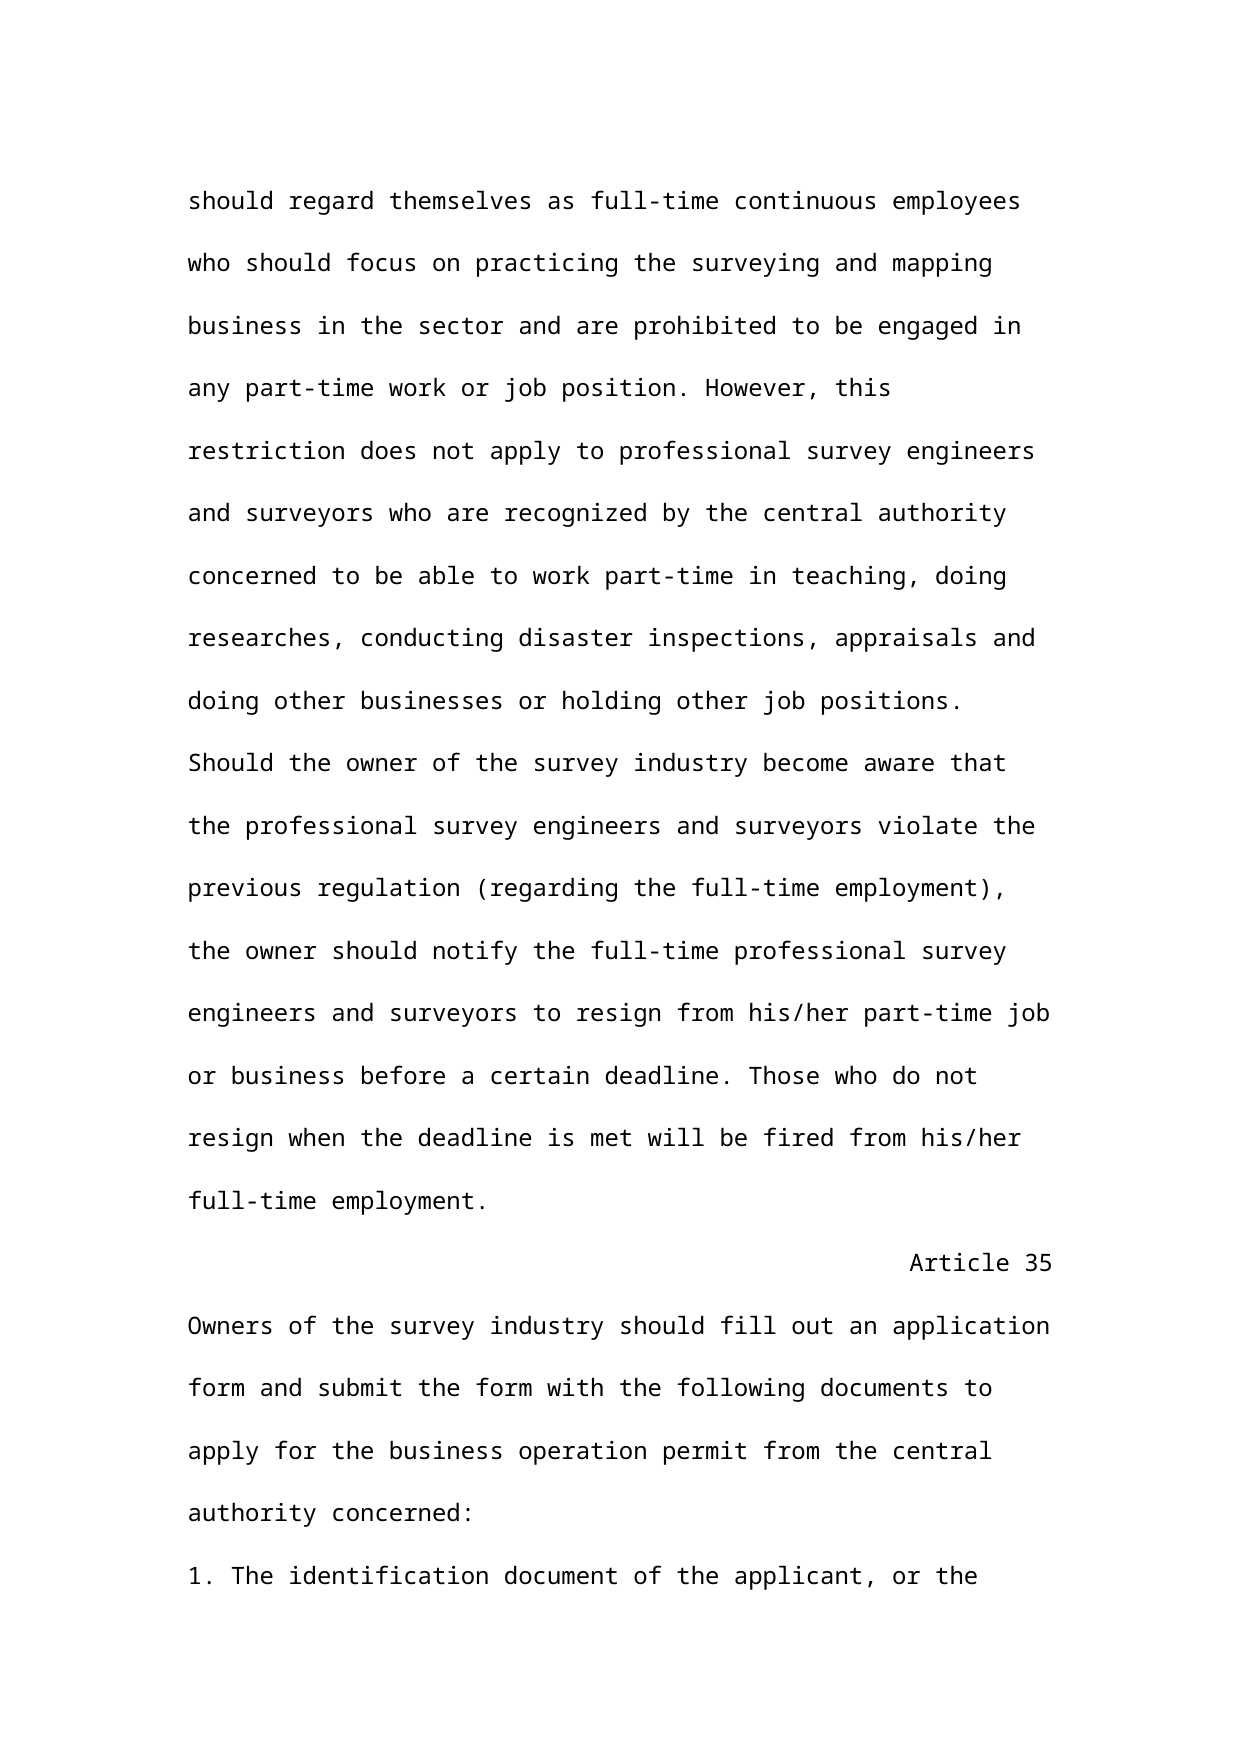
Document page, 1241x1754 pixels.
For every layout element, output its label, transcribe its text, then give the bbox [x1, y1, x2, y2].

text Owners of the survey industry should fill out an application form and submit the form with the following documents to apply for the business operation permit from the central authority concerned: 1. The identification document of the applicant, or the [187, 1283, 1053, 1596]
text Article 35 [187, 1221, 1053, 1283]
text should regard themselves as full-time continuous employees who should focus on practicing the surveying and mapping business in the sector and are prohibited to be engaged in any part-time work or job position. However, this restriction does not apply to professional survey engineers and surveyors who are recognized by the central authority concerned to be able to work part-time in teaching, doing researches, conducting disaster inspections, appraisals and doing other businesses or holding other job positions. Should the owner of the survey industry become aware that the professional survey engineers and surveyors violate the previous regulation (regarding the full-time employment), the owner should notify the full-time professional survey engineers and surveyors to resign from his/her part-time job or business before a certain deadline. Those who do not resign when the deadline is met will be fired from his/her full-time employment. [187, 158, 1053, 1221]
